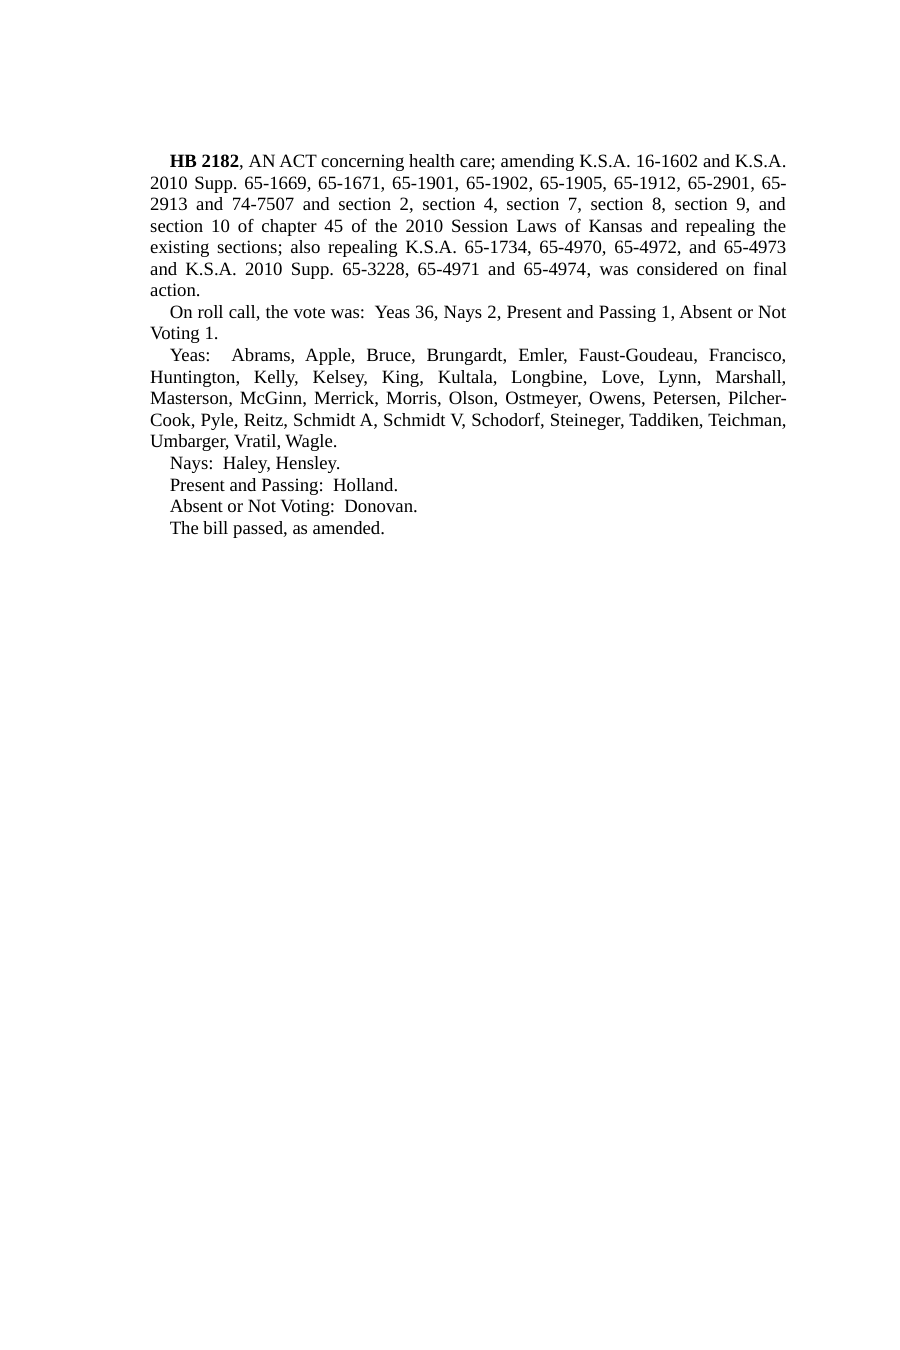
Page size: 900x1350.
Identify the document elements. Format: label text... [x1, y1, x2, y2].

text HB 2182, AN ACT concerning health care; amending K.S.A. 16-1602 and K.S.A. 2010 Supp. 65-1669, 65-1671, 65-1901, 65-1902, 65-1905, 65-1912, 65-2901, 65-2913 and 74-7507 and section 2, section 4, section 7, section 8, section 9, and section 10 of chapter 45 of the 2010 Session Laws of Kansas and repealing the existing sections; also repealing K.S.A. 65-1734, 65-4970, 65-4972, and 65-4973 and K.S.A. 2010 Supp. 65-3228, 65-4971 and 65-4974, was considered on final action. [150, 150, 787, 301]
text Present and Passing: Holland. [150, 473, 787, 495]
text The bill passed, as amended. [150, 517, 787, 538]
text Yeas: Abrams, Apple, Bruce, Brungardt, Emler, Faust-Goudeau, Francisco, Huntington, Kelly, Kelsey, King, Kultala, Longbine, Love, Lynn, Marshall, Masterson, McGinn, Merrick, Morris, Olson, Ostmeyer, Owens, Petersen, Pilcher-Cook, Pyle, Reitz, Schmidt A, Schmidt V, Schodorf, Steineger, Taddiken, Teichman, Umbarger, Vratil, Wagle. [150, 344, 787, 452]
text On roll call, the vote was: Yeas 36, Nays 2, Present and Passing 1, Absent or Not Voting 1. [150, 301, 787, 344]
text Absent or Not Voting: Donovan. [150, 495, 787, 517]
text Nays: Haley, Hensley. [150, 452, 787, 473]
